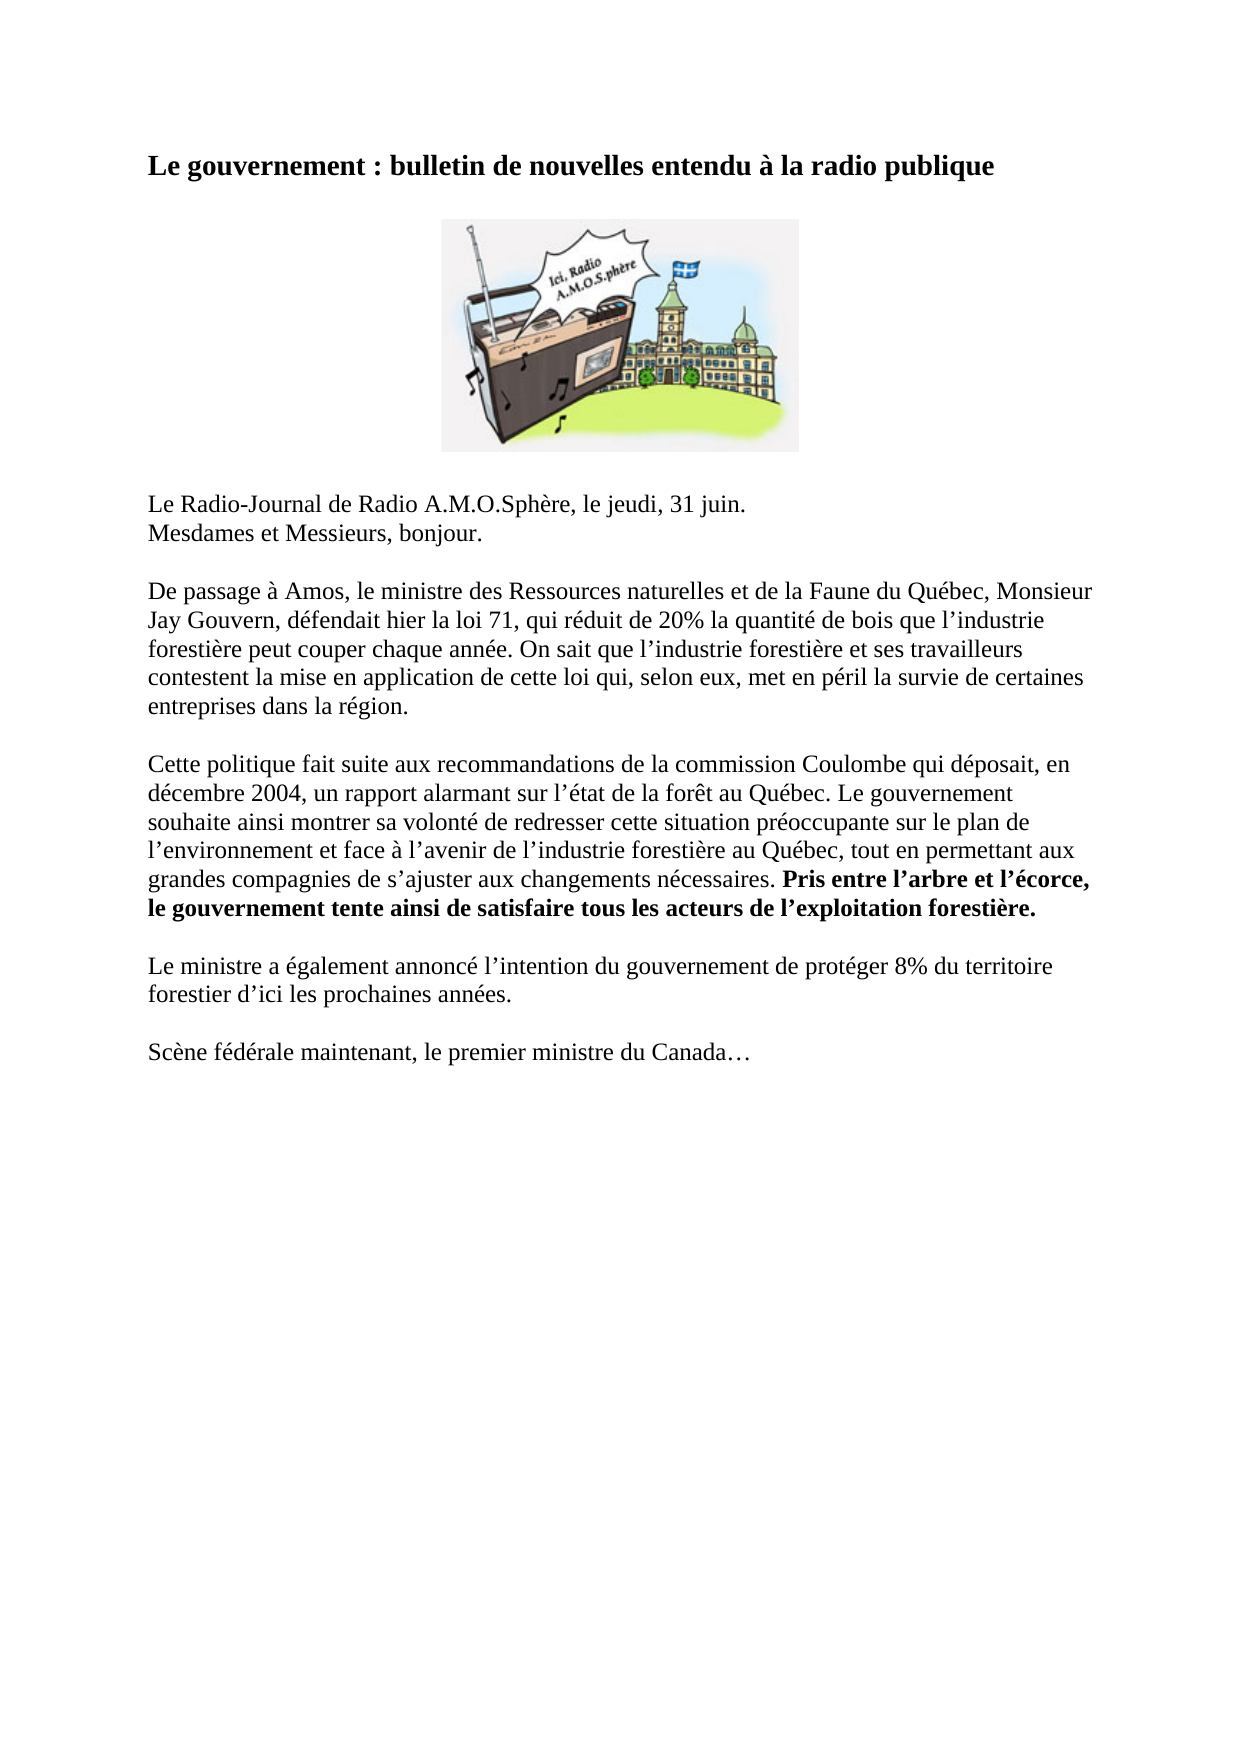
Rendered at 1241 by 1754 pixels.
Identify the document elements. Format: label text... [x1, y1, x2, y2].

text De passage à Amos, le ministre des Ressources naturelles et de la Faune du Québec, Monsieur Jay Gouvern, défendait hier la loi 71, qui réduit de 20% la quantité de bois que l’industrie forestière peut couper chaque année. On sait que l’industrie forestière et ses travailleurs contestent la mise en application de cette loi qui, selon eux, met en péril la survie de certaines entreprises dans la région. [148, 576, 1092, 720]
subtitle Le gouvernement : bulletin de nouvelles entendu à la radio publique [148, 148, 1092, 181]
text Le ministre a également annoncé l’intention du gouvernement de protéger 8% du territoire forestier d’ici les prochaines années. [148, 951, 1092, 1008]
text Cette politique fait suite aux recommandations de la commission Coulombe qui déposait, en décembre 2004, un rapport alarmant sur l’état de la forêt au Québec. Le gouvernement souhaite ainsi montrer sa volonté de redresser cette situation préoccupante sur le plan de l’environnement et face à l’avenir de l’industrie forestière au Québec, tout en permettant aux grandes compagnies de s’ajuster aux changements nécessaires. Pris entre l’arbre et l’écorce, le gouvernement tente ainsi de satisfaire tous les acteurs de l’exploitation forestière. [148, 749, 1092, 922]
text Scène fédérale maintenant, le premier ministre du Canada… [148, 1037, 1092, 1066]
picture [441, 219, 799, 452]
text Le Radio-Journal de Radio A.M.O.Sphère, le jeudi, 31 juin. Mesdames et Messieurs, bonjour. [148, 489, 1092, 547]
